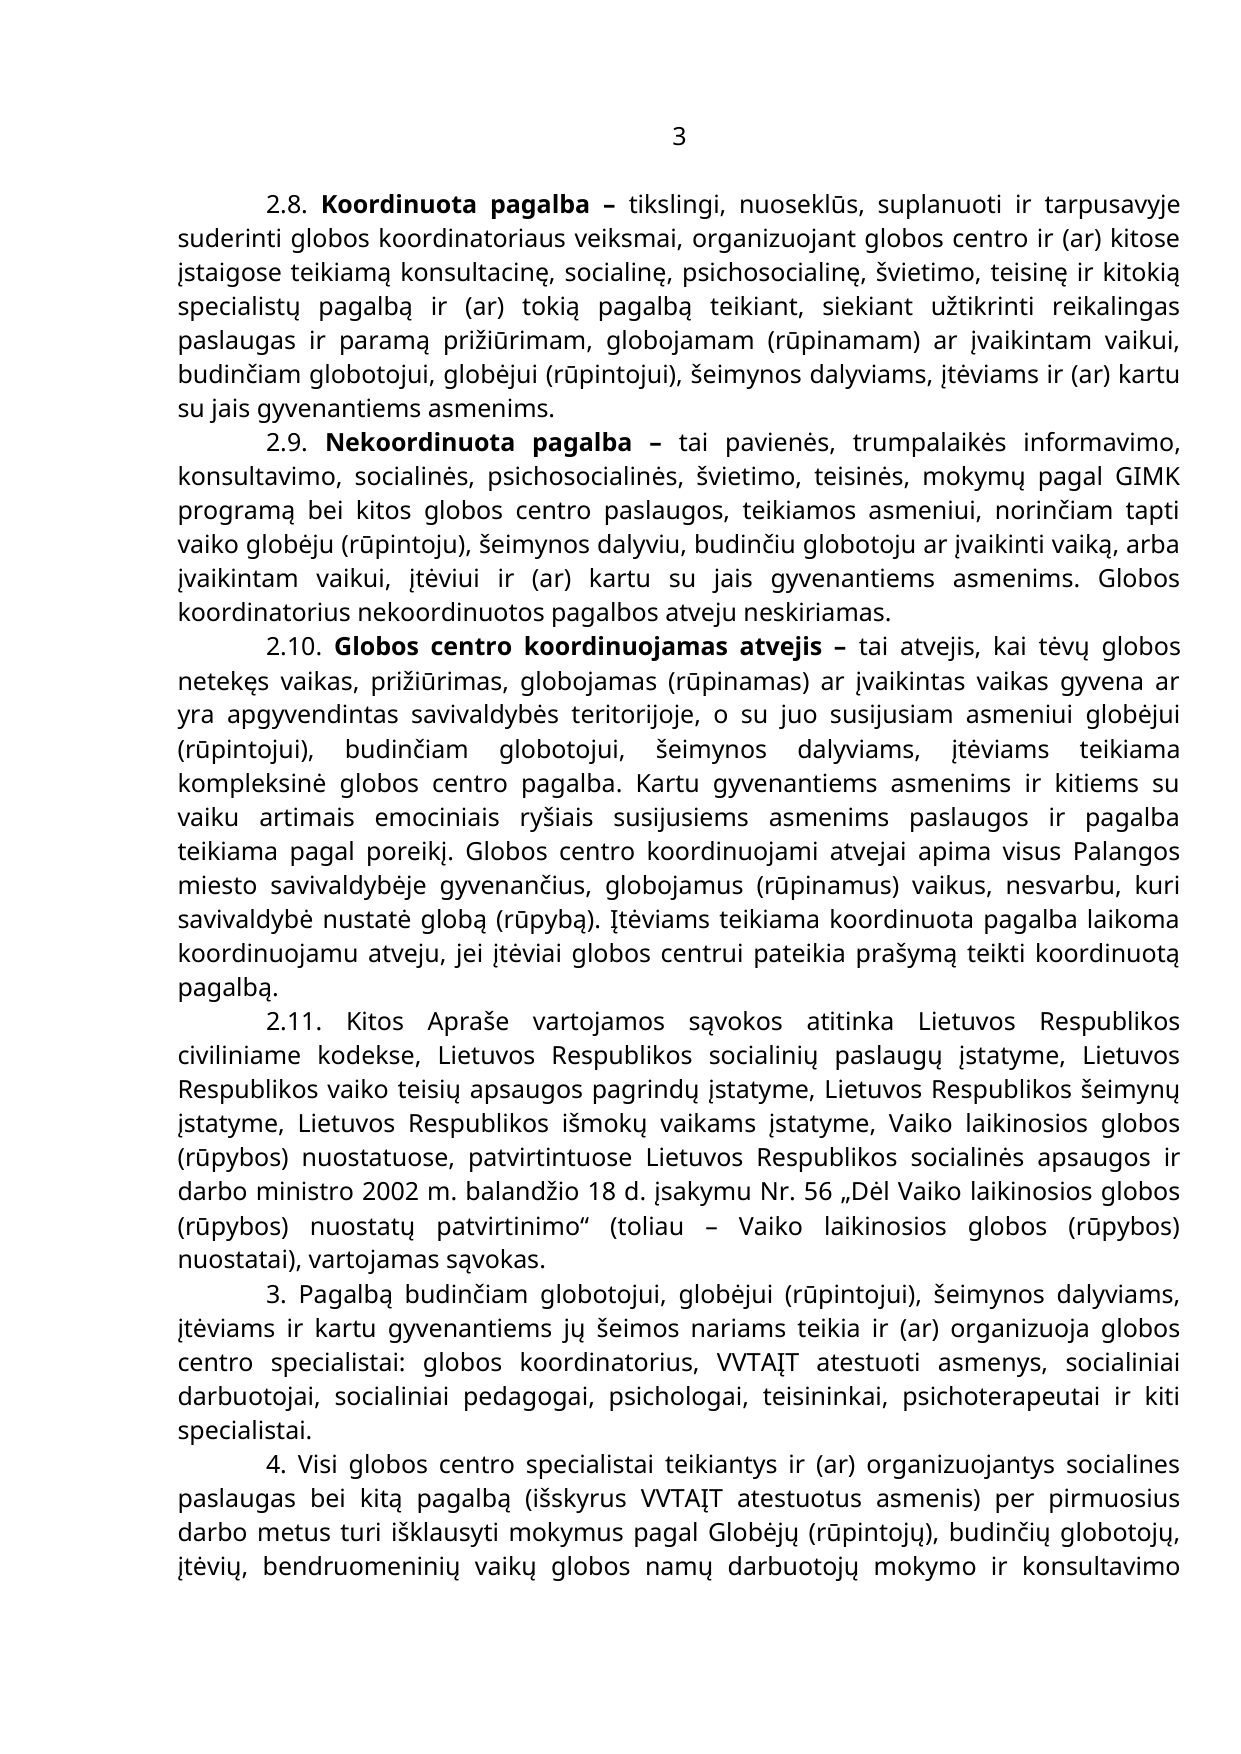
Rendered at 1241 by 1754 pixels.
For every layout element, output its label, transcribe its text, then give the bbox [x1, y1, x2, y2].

text 2.11. Kitos Apraše vartojamos sąvokos atitinka Lietuvos Respublikos civiliniame kodekse, Lietuvos Respublikos socialinių paslaugų įstatyme, Lietuvos Respublikos vaiko teisių apsaugos pagrindų įstatyme, Lietuvos Respublikos šeimynų įstatyme, Lietuvos Respublikos išmokų vaikams įstatyme, Vaiko laikinosios globos (rūpybos) nuostatuose, patvirtintuose Lietuvos Respublikos socialinės apsaugos ir darbo ministro 2002 m. balandžio 18 d. įsakymu Nr. 56 „Dėl Vaiko laikinosios globos (rūpybos) nuostatų patvirtinimo“ (toliau – Vaiko laikinosios globos (rūpybos) nuostatai), vartojamas sąvokas. [177, 1004, 1181, 1276]
text 2.10. Globos centro koordinuojamas atvejis – tai atvejis, kai tėvų globos netekęs vaikas, prižiūrimas, globojamas (rūpinamas) ar įvaikintas vaikas gyvena ar yra apgyvendintas savivaldybės teritorijoje, o su juo susijusiam asmeniui globėjui (rūpintojui), budinčiam globotojui, šeimynos dalyviams, įtėviams teikiama kompleksinė globos centro pagalba. Kartu gyvenantiems asmenims ir kitiems su vaiku artimais emociniais ryšiais susijusiems asmenims paslaugos ir pagalba teikiama pagal poreikį. Globos centro koordinuojami atvejai apima visus Palangos miesto savivaldybėje gyvenančius, globojamus (rūpinamus) vaikus, nesvarbu, kuri savivaldybė nustatė globą (rūpybą). Įtėviams teikiama koordinuota pagalba laikoma koordinuojamu atveju, jei įtėviai globos centrui pateikia prašymą teikti koordinuotą pagalbą. [177, 629, 1181, 1004]
text 2.8. Koordinuota pagalba – tikslingi, nuoseklūs, suplanuoti ir tarpusavyje suderinti globos koordinatoriaus veiksmai, organizuojant globos centro ir (ar) kitose įstaigose teikiamą konsultacinę, socialinę, psichosocialinę, švietimo, teisinę ir kitokią specialistų pagalbą ir (ar) tokią pagalbą teikiant, siekiant užtikrinti reikalingas paslaugas ir paramą prižiūrimam, globojamam (rūpinamam) ar įvaikintam vaikui, budinčiam globotojui, globėjui (rūpintojui), šeimynos dalyviams, įtėviams ir (ar) kartu su jais gyvenantiems asmenims. [177, 186, 1181, 425]
text 3. Pagalbą budinčiam globotojui, globėjui (rūpintojui), šeimynos dalyviams, įtėviams ir kartu gyvenantiems jų šeimos nariams teikia ir (ar) organizuoja globos centro specialistai: globos koordinatorius, VVTAĮT atestuoti asmenys, socialiniai darbuotojai, socialiniai pedagogai, psichologai, teisininkai, psichoterapeutai ir kiti specialistai. [177, 1276, 1181, 1447]
text 4. Visi globos centro specialistai teikiantys ir (ar) organizuojantys socialines paslaugas bei kitą pagalbą (išskyrus VVTAĮT atestuotus asmenis) per pirmuosius darbo metus turi išklausyti mokymus pagal Globėjų (rūpintojų), budinčių globotojų, įtėvių, bendruomeninių vaikų globos namų darbuotojų mokymo ir konsultavimo [177, 1447, 1181, 1583]
text 2.9. Nekoordinuota pagalba – tai pavienės, trumpalaikės informavimo, konsultavimo, socialinės, psichosocialinės, švietimo, teisinės, mokymų pagal GIMK programą bei kitos globos centro paslaugos, teikiamos asmeniui, norinčiam tapti vaiko globėju (rūpintoju), šeimynos dalyviu, budinčiu globotoju ar įvaikinti vaiką, arba įvaikintam vaikui, įtėviui ir (ar) kartu su jais gyvenantiems asmenims. Globos koordinatorius nekoordinuotos pagalbos atveju neskiriamas. [177, 425, 1181, 629]
